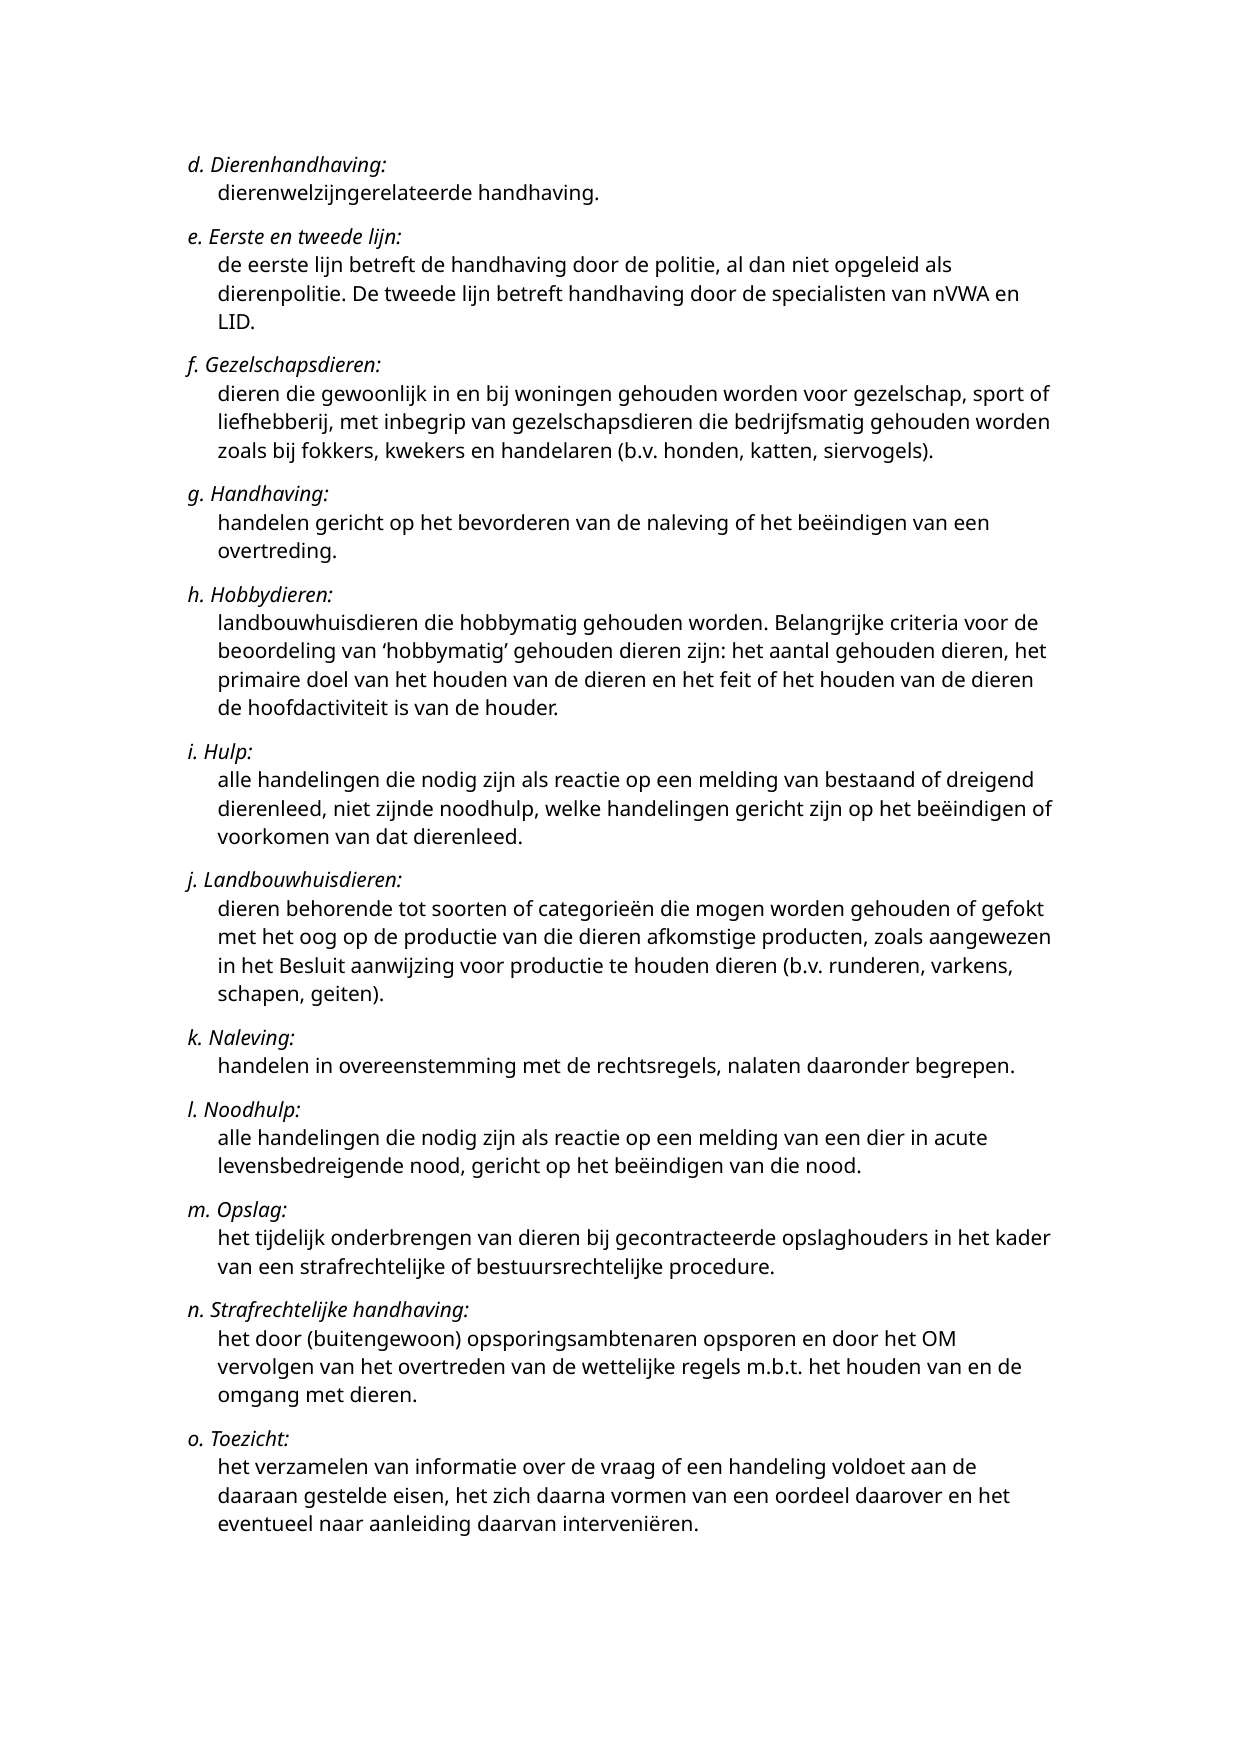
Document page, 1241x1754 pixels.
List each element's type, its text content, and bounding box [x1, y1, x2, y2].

text n. Strafrechtelijke handhaving: [187, 1295, 1053, 1324]
text l. Noodhulp: [187, 1095, 1053, 1123]
text j. Landbouwhuisdieren: [187, 866, 1053, 894]
text h. Hobbydieren: [187, 580, 1053, 608]
text alle handelingen die nodig zijn als reactie op een melding van bestaand of dreigend dierenleed, niet zijnde noodhulp, welke handelingen gericht zijn op het beëindigen of voorkomen van dat dierenleed. [217, 765, 1053, 851]
text e. Eerste en tweede lijn: [187, 222, 1053, 250]
text het tijdelijk onderbrengen van dieren bij gecontracteerde opslaghouders in het kader van een strafrechtelijke of bestuursrechtelijke procedure. [217, 1223, 1053, 1280]
text f. Gezelschapsdieren: [187, 351, 1053, 379]
text d. Dierenhandhaving: [187, 150, 1053, 178]
text o. Toezicht: [187, 1424, 1053, 1452]
text dierenwelzijngerelateerde handhaving. [217, 178, 1053, 207]
text i. Hulp: [187, 737, 1053, 765]
text alle handelingen die nodig zijn als reactie op een melding van een dier in acute levensbedreigende nood, gericht op het beëindigen van die nood. [217, 1123, 1053, 1180]
text m. Opslag: [187, 1195, 1053, 1223]
text het verzamelen van informatie over de vraag of een handeling voldoet aan de daaraan gestelde eisen, het zich daarna vormen van een oordeel daarover en het eventueel naar aanleiding daarvan interveniëren. [217, 1452, 1053, 1538]
text landbouwhuisdieren die hobbymatig gehouden worden. Belangrijke criteria voor de beoordeling van ‘hobbymatig’ gehouden dieren zijn: het aantal gehouden dieren, het primaire doel van het houden van de dieren en het feit of het houden van de dieren de hoofdactiviteit is van de houder. [217, 608, 1053, 722]
text de eerste lijn betreft de handhaving door de politie, al dan niet opgeleid als dierenpolitie. De tweede lijn betreft handhaving door de specialisten van nVWA en LID. [217, 250, 1053, 336]
text het door (buitengewoon) opsporingsambtenaren opsporen en door het OM vervolgen van het overtreden van de wettelijke regels m.b.t. het houden van en de omgang met dieren. [217, 1324, 1053, 1409]
text k. Naleving: [187, 1023, 1053, 1051]
text g. Handhaving: [187, 479, 1053, 508]
text handelen in overeenstemming met de rechtsregels, nalaten daaronder begrepen. [217, 1051, 1053, 1080]
text dieren die gewoonlijk in en bij woningen gehouden worden voor gezelschap, sport of liefhebberij, met inbegrip van gezelschapsdieren die bedrijfsmatig gehouden worden zoals bij fokkers, kwekers en handelaren (b.v. honden, katten, siervogels). [217, 379, 1053, 464]
text dieren behorende tot soorten of categorieën die mogen worden gehouden of gefokt met het oog op de productie van die dieren afkomstige producten, zoals aangewezen in het Besluit aanwijzing voor productie te houden dieren (b.v. runderen, varkens, schapen, geiten). [217, 894, 1053, 1008]
text handelen gericht op het bevorderen van de naleving of het beëindigen van een overtreding. [217, 508, 1053, 565]
